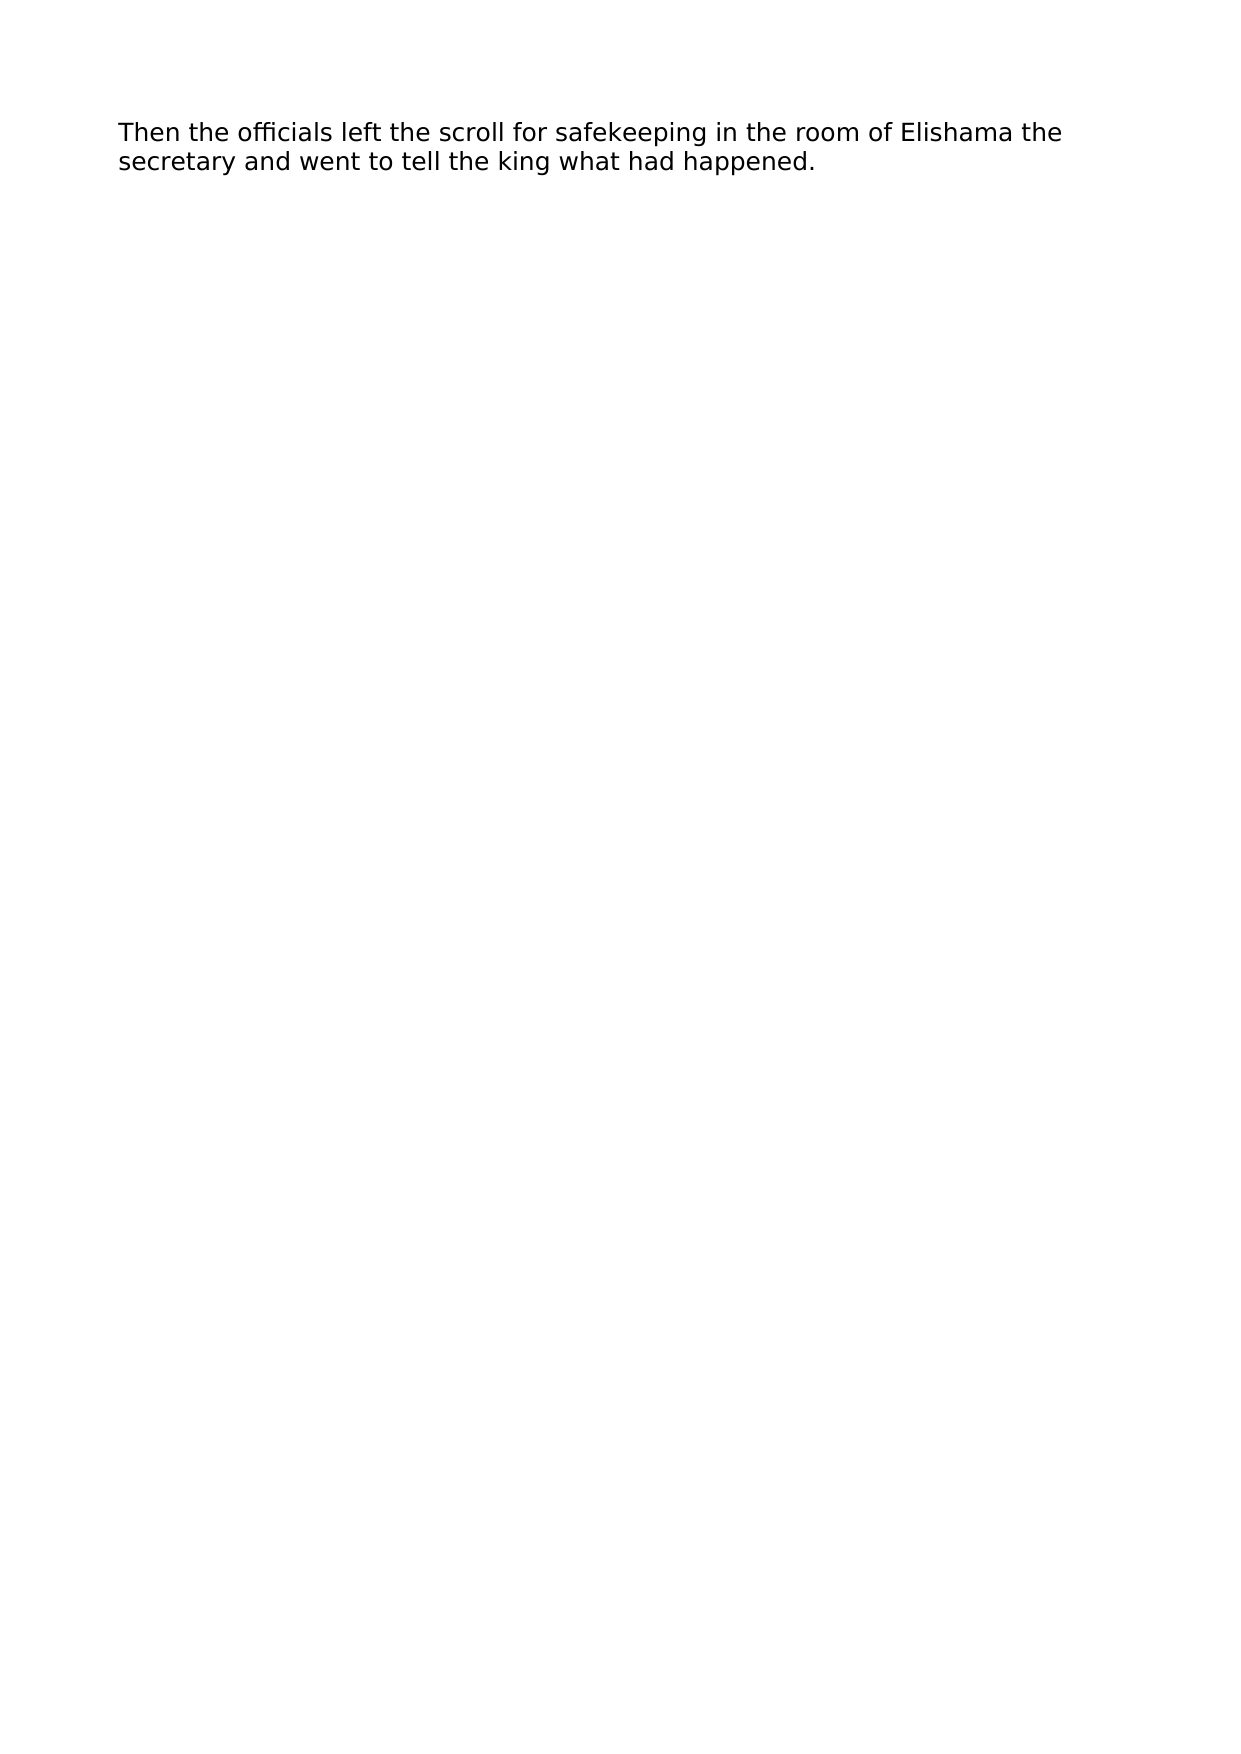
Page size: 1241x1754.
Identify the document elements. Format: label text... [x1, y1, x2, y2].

text Then the officials left the scroll for safekeeping in the room of Elishama the secretary and went to tell the king what had happened. [118, 118, 1122, 176]
